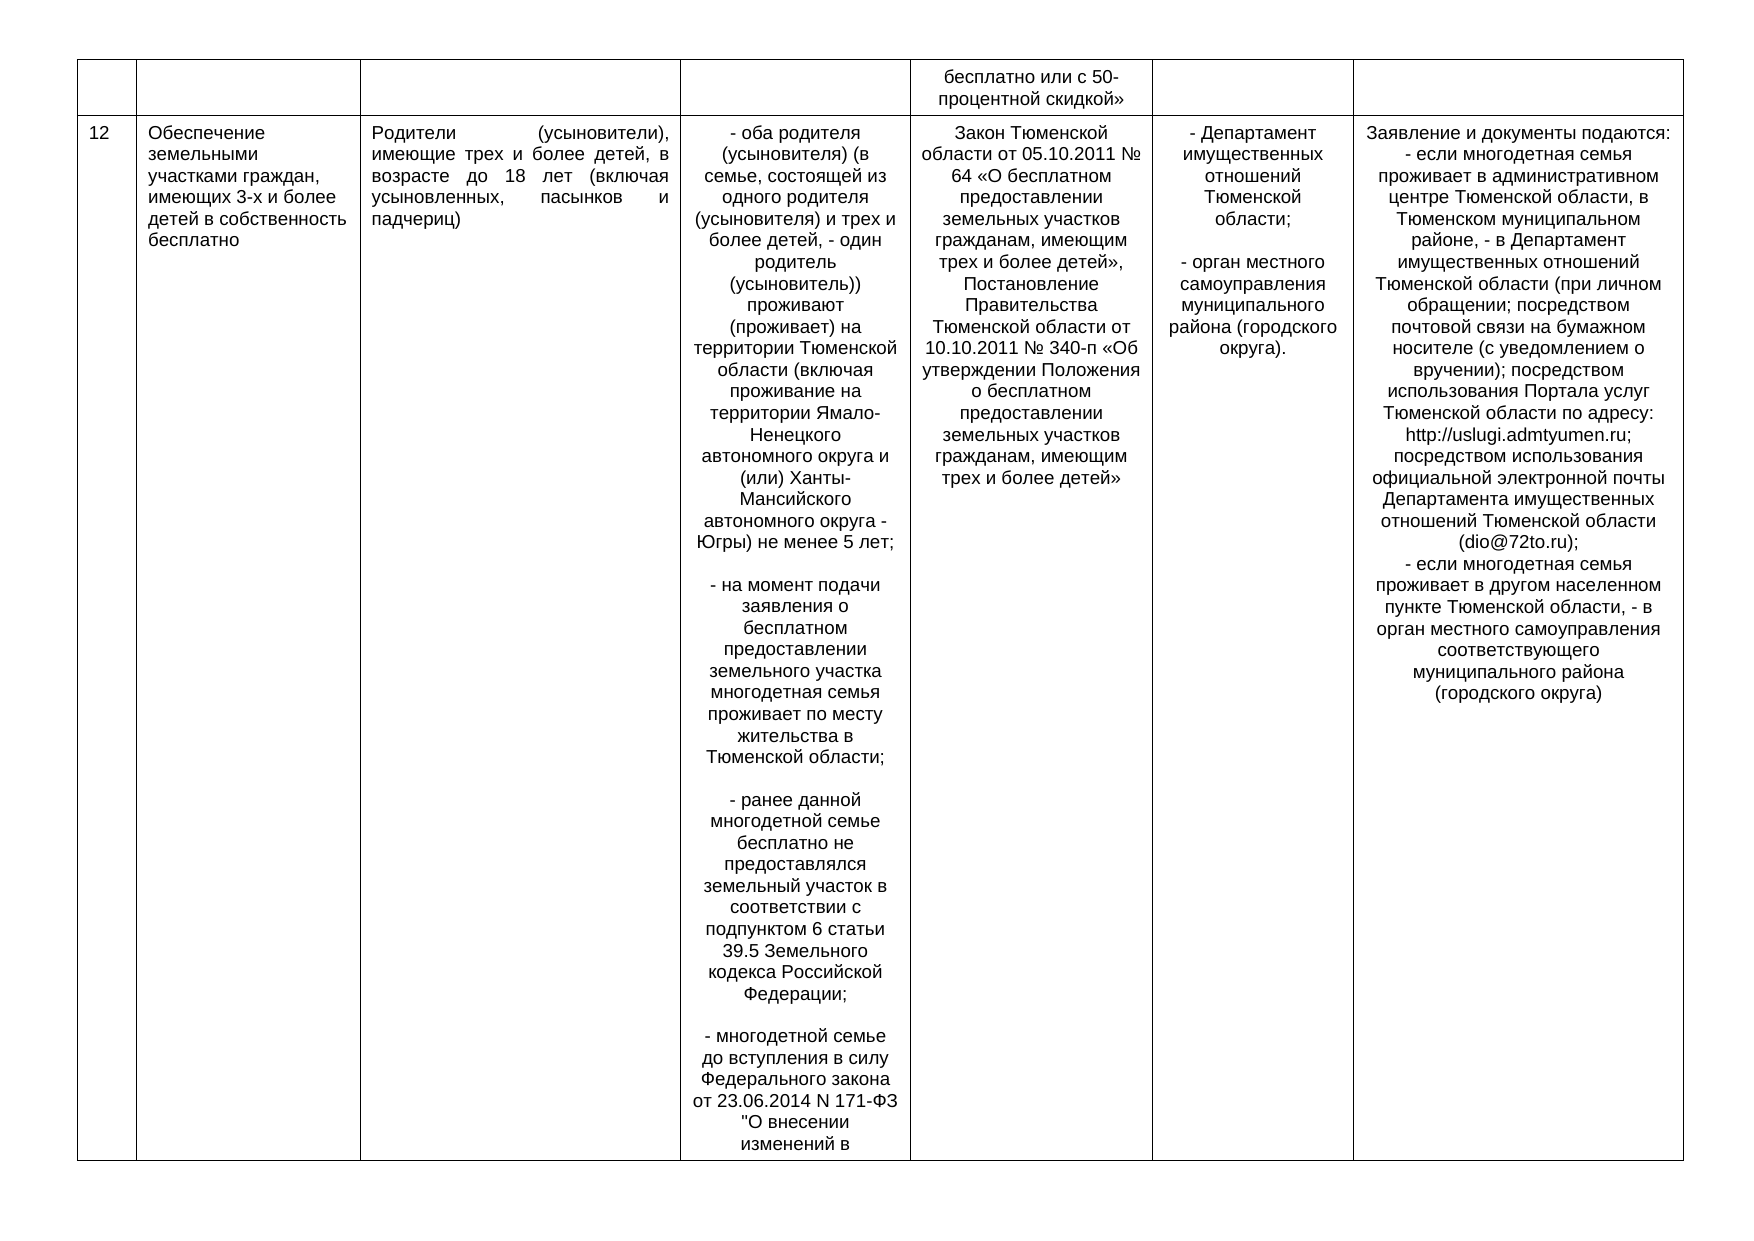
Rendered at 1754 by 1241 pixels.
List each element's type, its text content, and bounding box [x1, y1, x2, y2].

table_cell Обеспечение земельными участками граждан, имеющих 3-х и более детей в собственность бесплатно [137, 116, 360, 1160]
table_cell - Департамент имущественных отношений Тюменской области; - орган местного самоуправления муниципального района (городского округа). [1153, 116, 1353, 1160]
table_cell [361, 60, 680, 115]
table_cell [681, 60, 910, 115]
table_cell бесплатно или с 50-процентной скидкой» [911, 60, 1152, 115]
table_cell [1153, 60, 1353, 115]
table_cell Родители (усыновители), имеющие трех и более детей, в возрасте до 18 лет (включая усыновленных, пасынков и падчериц) [361, 116, 680, 1160]
table_cell [137, 60, 360, 115]
table_cell 12 [78, 116, 136, 1160]
table_cell Заявление и документы подаются: - если многодетная семья проживает в административном центре Тюменской области, в Тюменском муниципальном районе, - в Департамент имущественных отношений Тюменской области (при личном обращении; посредством почтовой связи на бумажном носителе (с уведомлением о вручении); посредством использования Портала услуг Тюменской области по адресу: http://uslugi.admtyumen.ru; посредством использования официальной электронной почты Департамента имущественных отношений Тюменской области (dio@72to.ru); - если многодетная семья проживает в другом населенном пункте Тюменской области, - в орган местного самоуправления соответствующего муниципального района (городского округа) [1354, 116, 1683, 1160]
table_cell [78, 60, 136, 115]
table_cell [1354, 60, 1683, 115]
table_cell - оба родителя (усыновителя) (в семье, состоящей из одного родителя (усыновителя) и трех и более детей, - один родитель (усыновитель)) проживают (проживает) на территории Тюменской области (включая проживание на территории Ямало-Ненецкого автономного округа и (или) Ханты-Мансийского автономного округа - Югры) не менее 5 лет; - на момент подачи заявления о бесплатном предоставлении земельного участка многодетная семья проживает по месту жительства в Тюменской области; - ранее данной многодетной семье бесплатно не предоставлялся земельный участок в соответствии с подпунктом 6 статьи 39.5 Земельного кодекса Российской Федерации; - многодетной семье до вступления в силу Федерального закона от 23.06.2014 N 171-ФЗ "О внесении изменений в [681, 116, 910, 1160]
table_cell Закон Тюменской области от 05.10.2011 № 64 «О бесплатном предоставлении земельных участков гражданам, имеющим трех и более детей», Постановление Правительства Тюменской области от 10.10.2011 № 340-п «Об утверждении Положения о бесплатном предоставлении земельных участков гражданам, имеющим трех и более детей» [911, 116, 1152, 1160]
